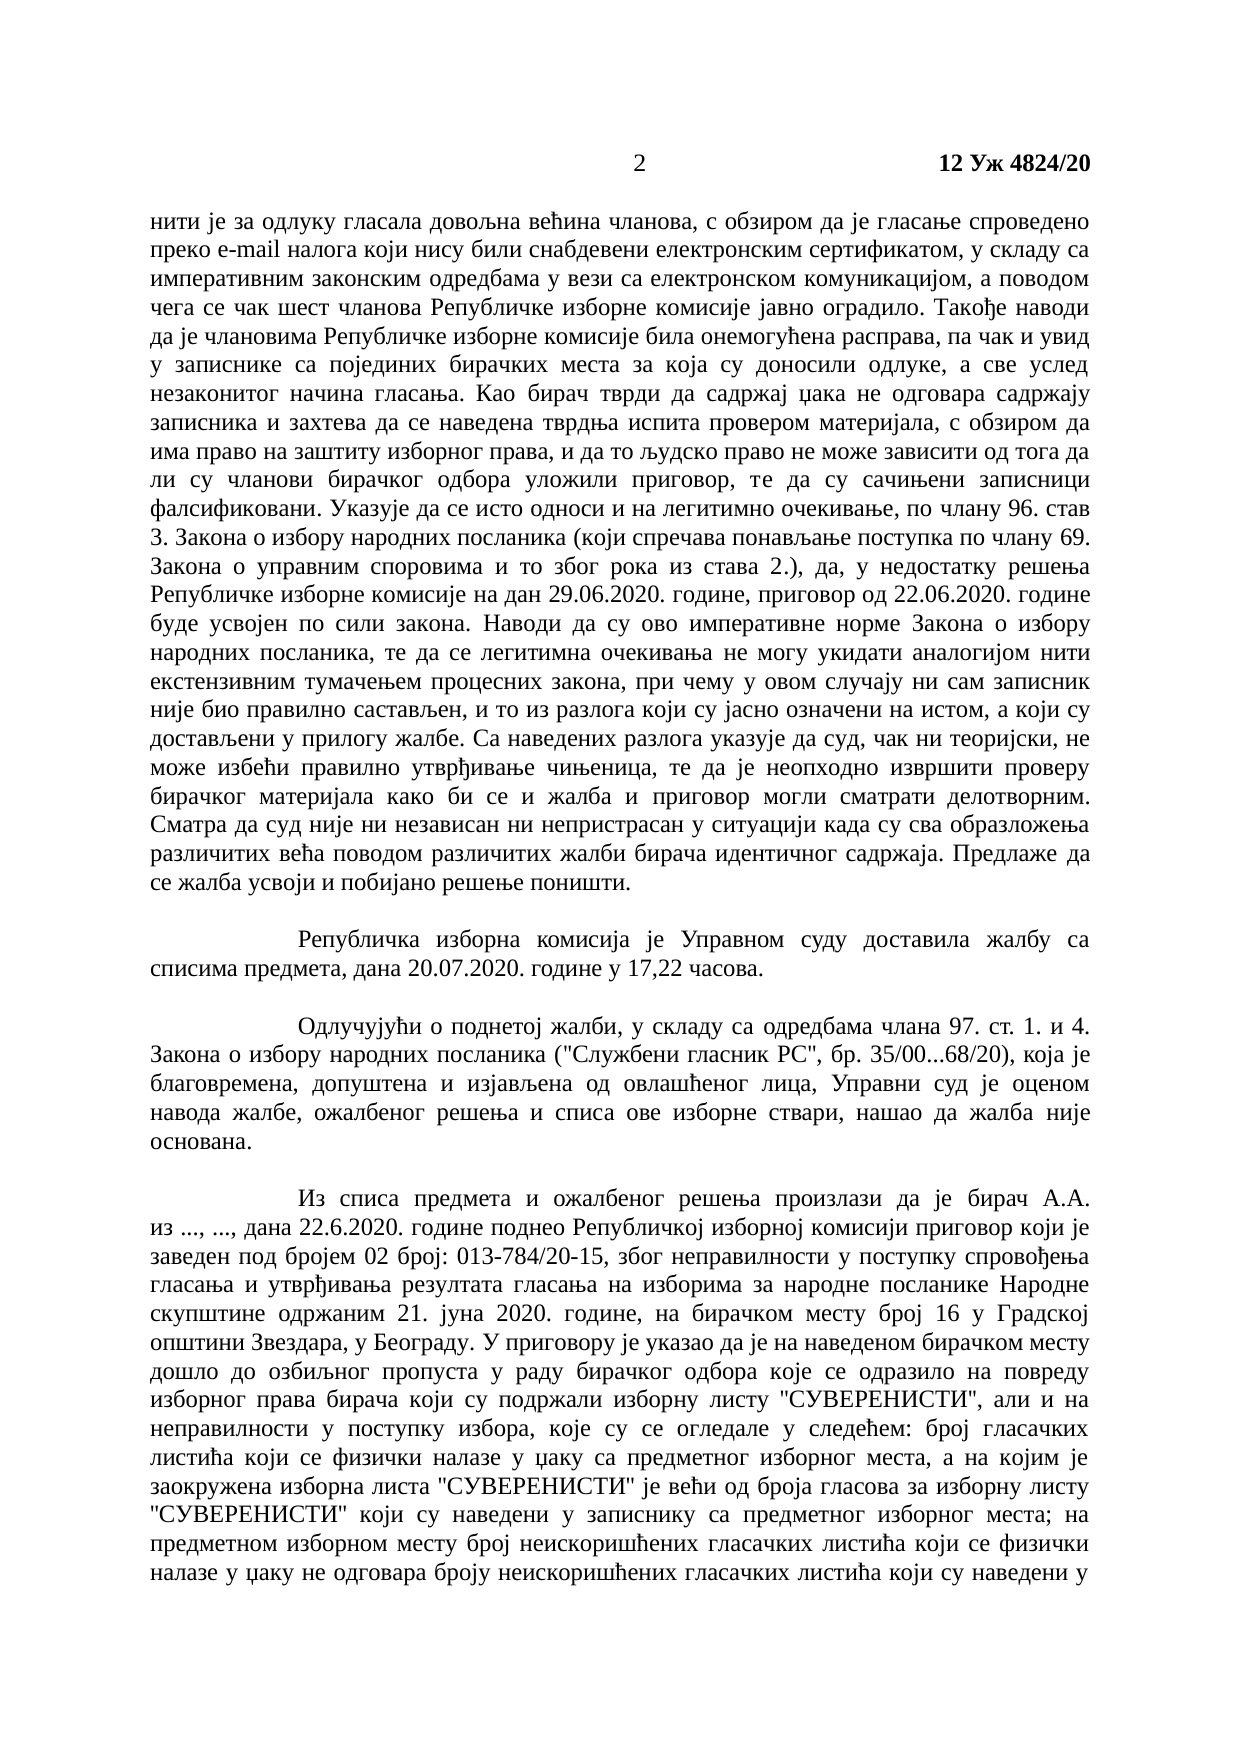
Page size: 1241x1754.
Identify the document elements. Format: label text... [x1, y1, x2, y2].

text Одлучујући о поднетој жалби, у складу са одредбама члана 97. ст. 1. и 4. Закона о избору народних посланика (''Службени гласник РС'', бр. 35/00...68/20), која је благовремена, допуштена и изјављена од овлашћеног лица, Управни суд је оценом навода жалбе, ожалбеног решења и списа ове изборне ствари, нашао да жалба није основана. [150, 1011, 1091, 1154]
text Републичка изборна комисија је Управном суду доставила жалбу са списима предмета, дана 20.07.2020. године у 17,22 часова. [150, 924, 1091, 982]
text нити је за одлуку гласала довољна већина чланова, с обзиром да је гласање спроведено преко e-mail налога који нису били снабдевени електронским сертификатом, у складу са императивним законским одредбама у вези са електронском комуникацијом, а поводом чега се чак шест чланова Републичке изборне комисије јавно оградило. Такође наводи да је члановима Републичке изборне комисије била онемогућена расправа, па чак и увид у записнике са појединих бирачких места за која су доносили одлуке, а све услед незаконитог начина гласања. Као бирач тврди да садржај џака не одговара садржају записника и захтева да се наведена тврдња испита провером материјала, с обзиром да има право на заштиту изборног права, и да то људско право не може зависити од тога да ли су чланови бирачког одбора уложили приговор, те да су сачињени записници фалсификовани. Указује да се исто односи и на легитимно очекивање, по члану 96. став 3. Закона о избору народних посланика (који спречава понављање поступка по члану 69. Закона о управним споровима и то због рока из става 2.), да, у недостатку решења Републичке изборне комисије на дан 29.06.2020. године, приговор од 22.06.2020. године буде усвојен по сили закона. Наводи да су ово императивне норме Закона о избору народних посланика, те да се легитимна очекивања не могу укидати аналогијом нити екстензивним тумачењем процесних закона, при чему у овом случају ни сам записник није био правилно састављен, и то из разлога који су јасно означени на истом, а који су достављени у прилогу жалбе. Са наведених разлога указује да суд, чак ни теоријски, не може избећи правилно утврђивање чињеница, те да је неопходно извршити проверу бирачког материјала како би се и жалба и приговор могли сматрати делотворним. Сматра да суд није ни независан ни непристрасан у ситуацији када су сва образложења различитих већа поводом различитих жалби бирача идентичног садржаја. Предлаже да се жалба усвоји и побијано решење поништи. [150, 206, 1091, 896]
text Из списа предмета и ожалбеног решења произлази да је бирач A.A. из ..., ..., дана 22.6.2020. године поднео Републичкој изборној комисији приговор који је заведен под бројем 02 број: 013-784/20-15, због неправилности у поступку спровођења гласања и утврђивања резултата гласања на изборима за народне посланике Народне скупштине одржаним 21. јуна 2020. године, на бирачком месту број 16 у Градској општини Звездара, у Београду. У приговору је указао да је на наведеном бирачком месту дошло до озбиљног пропуста у раду бирачког одбора које се одразило на повреду изборног права бирача који су подржали изборну листу ''СУВЕРЕНИСТИ'', али и на неправилности у поступку избора, које су се огледале у следећем: број гласачких листића који се физички налазе у џаку са предметног изборног места, а на којим је заокружена изборна листа ''СУВЕРЕНИСТИ'' је већи од броја гласова за изборну листу ''СУВЕРЕНИСТИ'' који су наведени у записнику са предметног изборног места; на предметном изборном месту број неискоришћених гласачких листића који се физички налазе у џаку не одговара броју неискоришћених гласачких листића који су наведени у [150, 1183, 1091, 1586]
